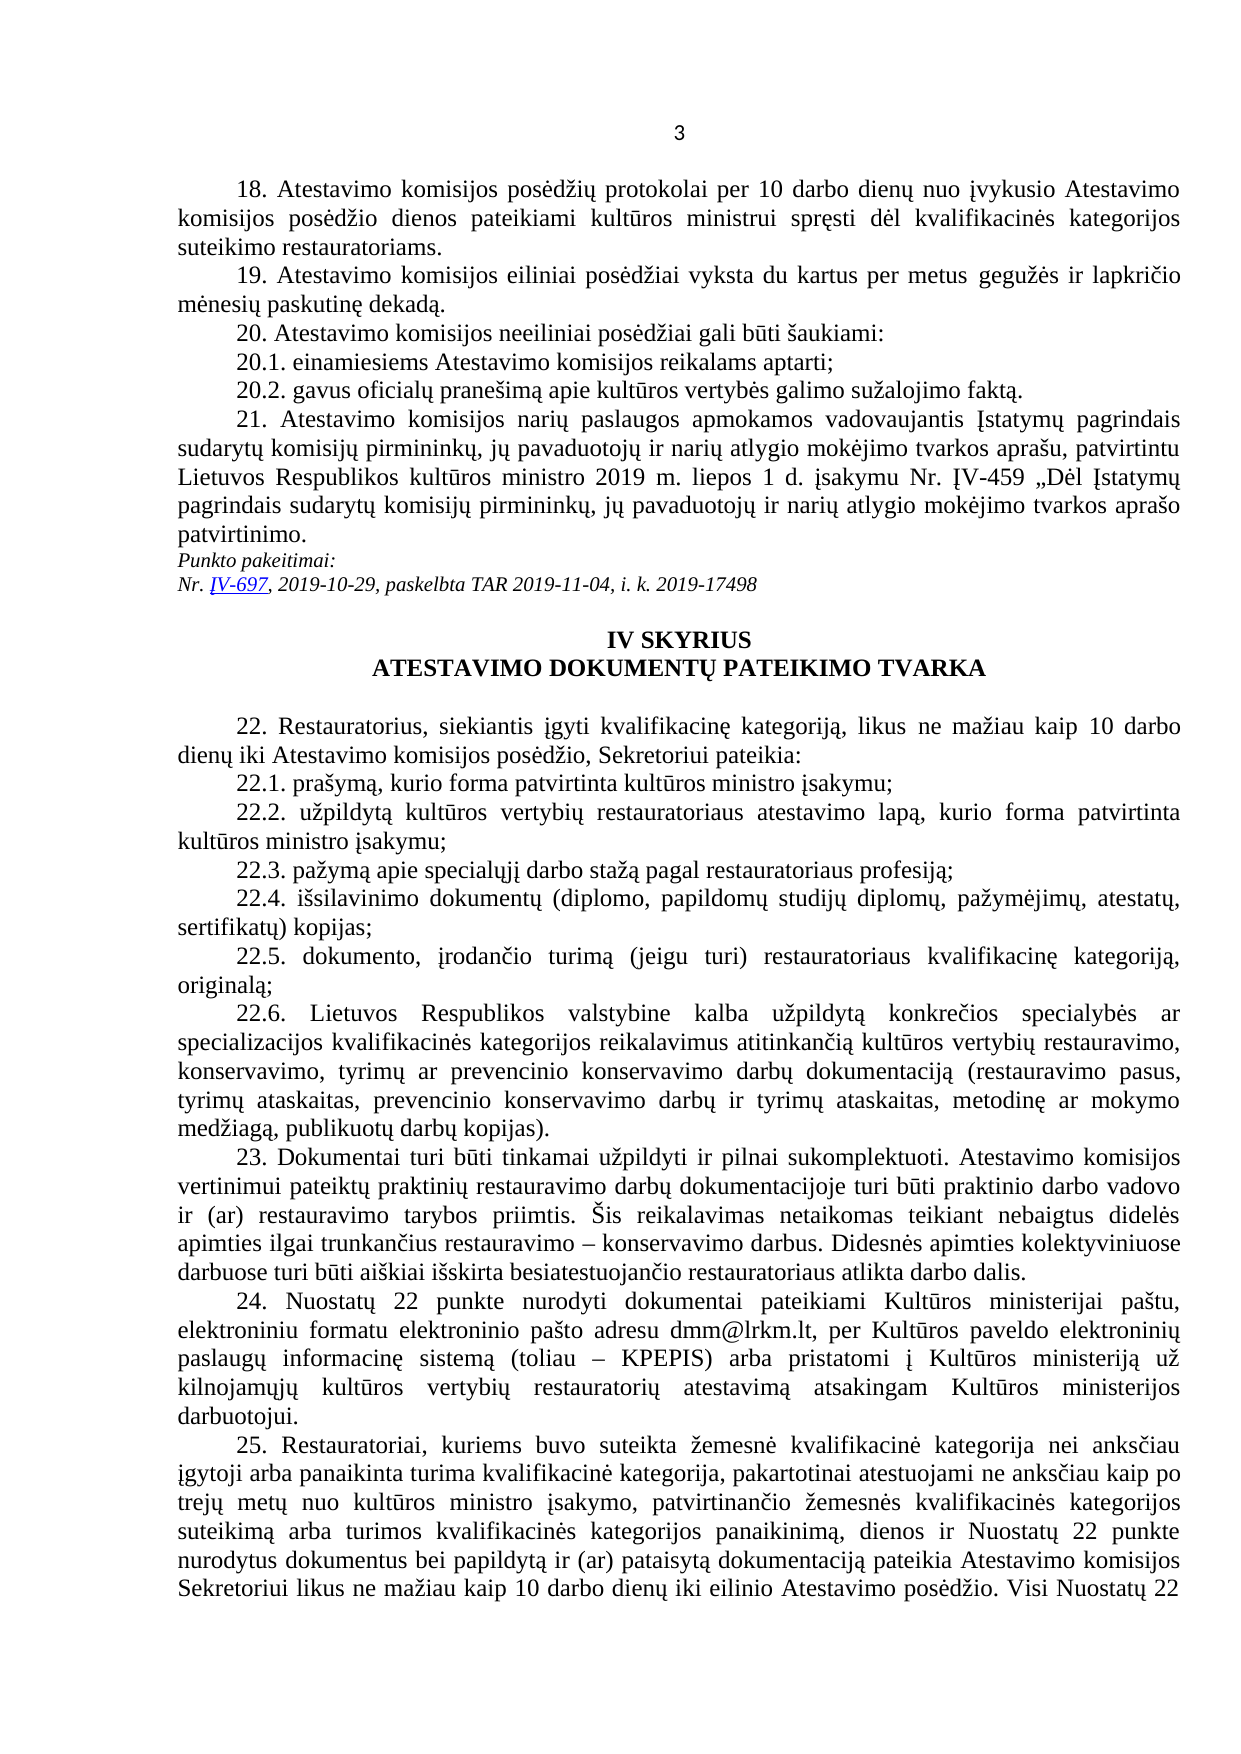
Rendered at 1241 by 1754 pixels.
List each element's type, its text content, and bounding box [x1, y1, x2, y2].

text 22.1. prašymą, kurio forma patvirtinta kultūros ministro įsakymu; [177, 768, 1181, 797]
text 22.4. išsilavinimo dokumentų (diplomo, papildomų studijų diplomų, pažymėjimų, atestatų, sertifikatų) kopijas; [177, 883, 1181, 941]
text 22.5. dokumento, įrodančio turimą (jeigu turi) restauratoriaus kvalifikacinę kategoriją, originalą; [177, 941, 1181, 998]
text ATESTAVIMO DOKUMENTŲ PATEIKIMO TVARKA [177, 653, 1181, 682]
text 20. Atestavimo komisijos neeiliniai posėdžiai gali būti šaukiami: [177, 318, 1181, 347]
text 23. Dokumentai turi būti tinkamai užpildyti ir pilnai sukomplektuoti. Atestavimo komisijos vertinimui pateiktų praktinių restauravimo darbų dokumentacijoje turi būti praktinio darbo vadovo ir (ar) restauravimo tarybos priimtis. Šis reikalavimas netaikomas teikiant nebaigtus didelės apimties ilgai trunkančius restauravimo – konservavimo darbus. Didesnės apimties kolektyviniuose darbuose turi būti aiškiai išskirta besiatestuojančio restauratoriaus atlikta darbo dalis. [177, 1142, 1181, 1286]
text Nr. ĮV-697, 2019-10-29, paskelbta TAR 2019-11-04, i. k. 2019-17498 [177, 572, 1181, 596]
text 18. Atestavimo komisijos posėdžių protokolai per 10 darbo dienų nuo įvykusio Atestavimo komisijos posėdžio dienos pateikiami kultūros ministrui spręsti dėl kvalifikacinės kategorijos suteikimo restauratoriams. [177, 174, 1181, 260]
text 20.2. gavus oficialų pranešimą apie kultūros vertybės galimo sužalojimo faktą. [177, 375, 1181, 404]
text 24. Nuostatų 22 punkte nurodyti dokumentai pateikiami Kultūros ministerijai paštu, elektroniniu formatu elektroninio pašto adresu dmm@lrkm.lt, per Kultūros paveldo elektroninių paslaugų informacinę sistemą (toliau – KPEPIS) arba pristatomi į Kultūros ministeriją už kilnojamųjų kultūros vertybių restauratorių atestavimą atsakingam Kultūros ministerijos darbuotojui. [177, 1286, 1181, 1430]
text 22.3. pažymą apie specialųjį darbo stažą pagal restauratoriaus profesiją; [177, 855, 1181, 883]
text 22. Restauratorius, siekiantis įgyti kvalifikacinę kategoriją, likus ne mažiau kaip 10 darbo dienų iki Atestavimo komisijos posėdžio, Sekretoriui pateikia: [177, 711, 1181, 768]
text 22.6. Lietuvos Respublikos valstybine kalba užpildytą konkrečios specialybės ar specializacijos kvalifikacinės kategorijos reikalavimus atitinkančią kultūros vertybių restauravimo, konservavimo, tyrimų ar prevencinio konservavimo darbų dokumentaciją (restauravimo pasus, tyrimų ataskaitas, prevencinio konservavimo darbų ir tyrimų ataskaitas, metodinę ar mokymo medžiagą, publikuotų darbų kopijas). [177, 998, 1181, 1142]
text IV SKYRIUS [177, 625, 1181, 653]
text 25. Restauratoriai, kuriems buvo suteikta žemesnė kvalifikacinė kategorija nei anksčiau įgytoji arba panaikinta turima kvalifikacinė kategorija, pakartotinai atestuojami ne anksčiau kaip po trejų metų nuo kultūros ministro įsakymo, patvirtinančio žemesnės kvalifikacinės kategorijos suteikimą arba turimos kvalifikacinės kategorijos panaikinimą, dienos ir Nuostatų 22 punkte nurodytus dokumentus bei papildytą ir (ar) pataisytą dokumentaciją pateikia Atestavimo komisijos Sekretoriui likus ne mažiau kaip 10 darbo dienų iki eilinio Atestavimo posėdžio. Visi Nuostatų 22 [177, 1430, 1181, 1602]
text 21. Atestavimo komisijos narių paslaugos apmokamos vadovaujantis Įstatymų pagrindais sudarytų komisijų pirmininkų, jų pavaduotojų ir narių atlygio mokėjimo tvarkos aprašu, patvirtintu Lietuvos Respublikos kultūros ministro 2019 m. liepos 1 d. įsakymu Nr. ĮV-459 „Dėl Įstatymų pagrindais sudarytų komisijų pirmininkų, jų pavaduotojų ir narių atlygio mokėjimo tvarkos aprašo patvirtinimo. [177, 404, 1181, 548]
text Punkto pakeitimai: [177, 548, 1181, 572]
text 22.2. užpildytą kultūros vertybių restauratoriaus atestavimo lapą, kurio forma patvirtinta kultūros ministro įsakymu; [177, 797, 1181, 855]
text 20.1. einamiesiems Atestavimo komisijos reikalams aptarti; [177, 347, 1181, 375]
text 19. Atestavimo komisijos eiliniai posėdžiai vyksta du kartus per metus gegužės ir lapkričio mėnesių paskutinę dekadą. [177, 260, 1181, 318]
